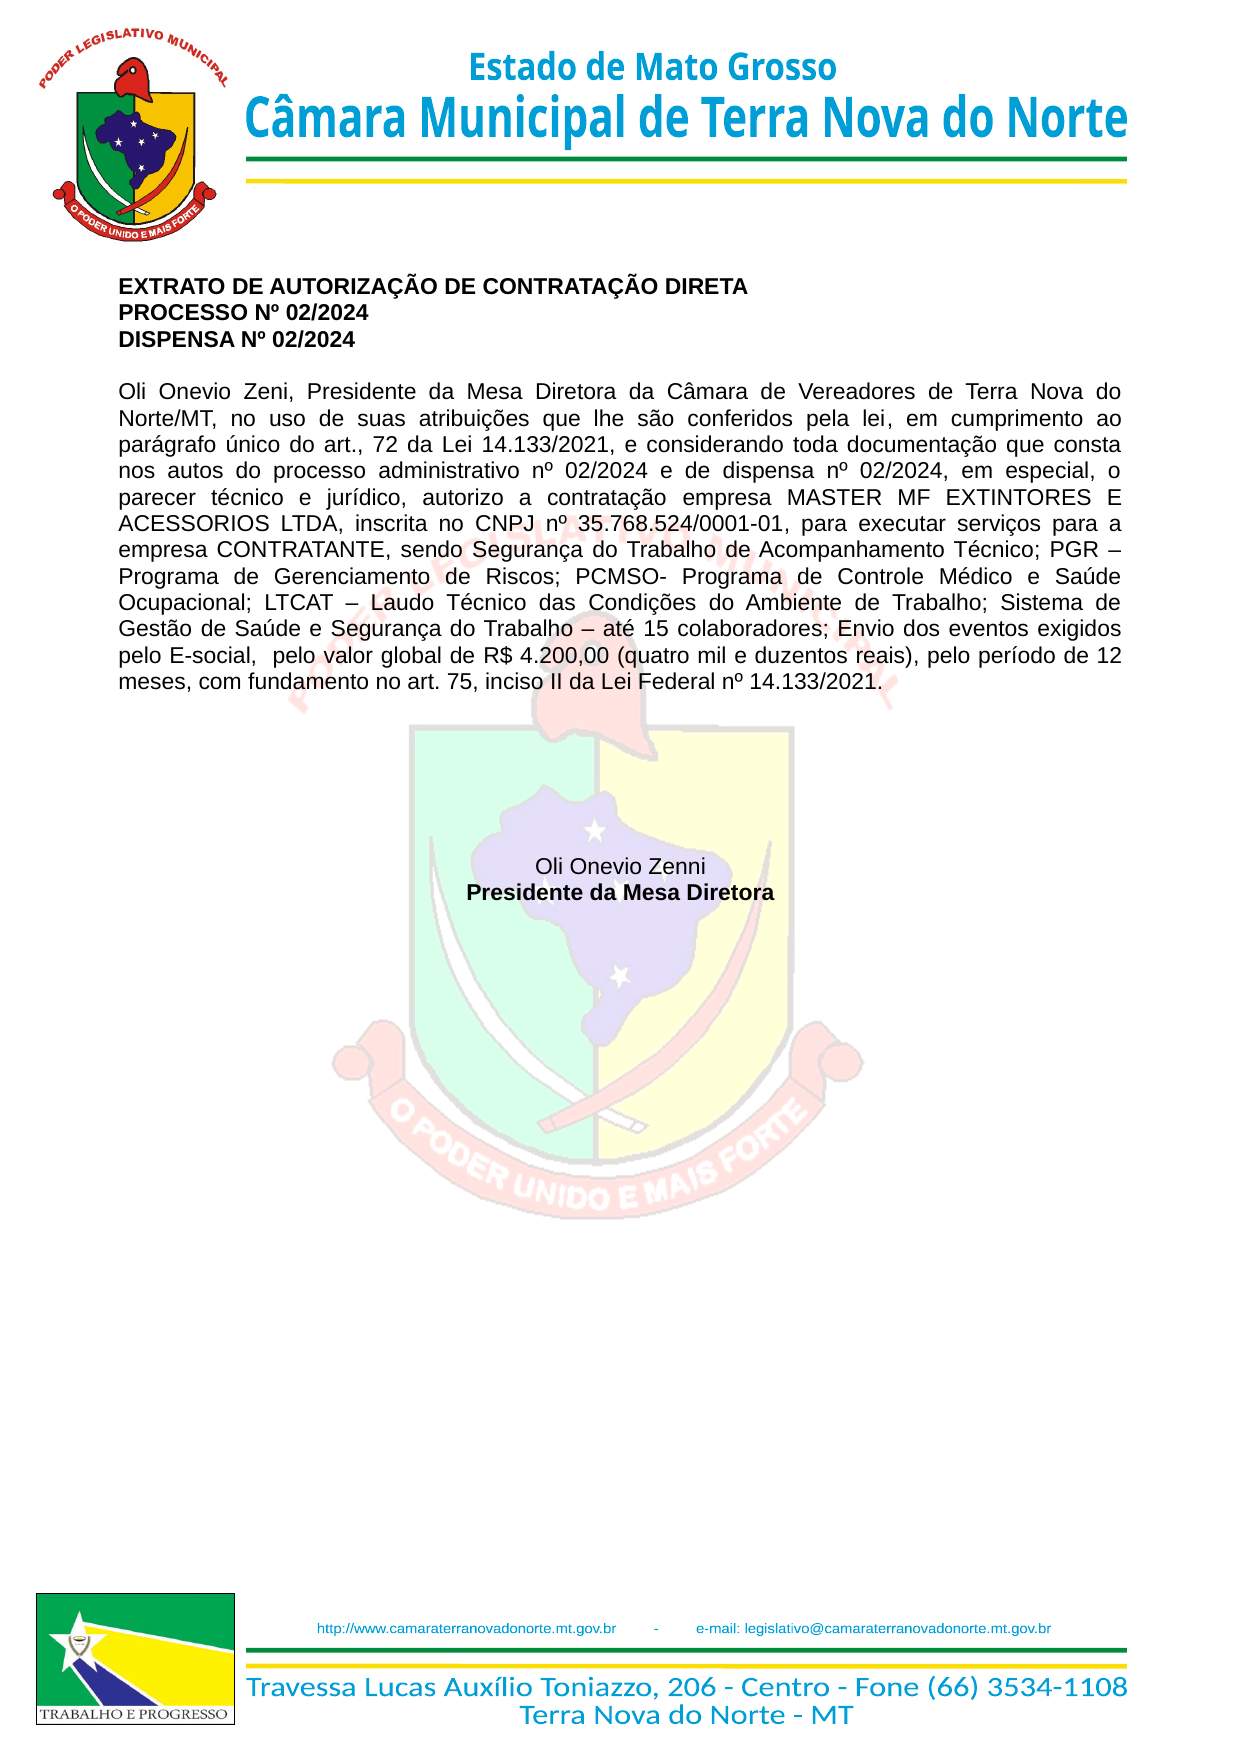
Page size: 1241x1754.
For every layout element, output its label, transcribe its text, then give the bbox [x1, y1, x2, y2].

text DISPENSA Nº 02/2024 [118, 326, 1122, 352]
text Presidente da Mesa Diretora [118, 879, 275, 905]
picture [866, 1625, 874, 1631]
text PROCESSO Nº 02/2024 [118, 299, 1122, 326]
text Oli Onevio Zenni [118, 853, 275, 879]
text Oli Onevio Zenni [918, 853, 1122, 879]
text Presidente da Mesa Diretora [918, 879, 1122, 905]
picture [326, 1624, 338, 1631]
picture [37, 1594, 234, 1724]
picture [35, 26, 233, 244]
text Oli Onevio Zeni, Presidente da Mesa Diretora da Câmara de Vereadores de Terra Nova do Norte/MT, no uso de suas atribuições que lhe são conferidos pela lei, em cumprimento ao parágrafo único do art., 72 da Lei 14.133/2021, e considerando toda documentação que consta nos autos do processo administrativo nº 02/2024 e de dispensa nº 02/2024, em especial, o parecer técnico e jurídico, autorizo a contratação empresa MASTER MF EXTINTORES E ACESSORIOS LTDA, inscrita no CNPJ nº 35.768.524/0001-01, para executar serviços para a empresa CONTRATANTE, sendo Segurança do Trabalho de Acompanhamento Técnico; PGR – Programa de Gerenciamento de Riscos; PCMSO- Programa de Controle Médico e Saúde Ocupacional; LTCAT – Laudo Técnico das Condições do Ambiente de Trabalho; Sistema de Gestão de Saúde e Segurança do Trabalho – até 15 colaboradores; Envio dos eventos exigidos pelo E-social, pelo valor global de R$ 4.200,00 (quatro mil e duzentos reais), pelo período de 12 meses, com fundamento no art. 75, inciso II da Lei Federal nº 14.133/2021. [118, 378, 1122, 694]
text EXTRATO DE AUTORIZAÇÃO DE CONTRATAÇÃO DIRETA [118, 273, 1122, 299]
picture [431, 1625, 439, 1631]
